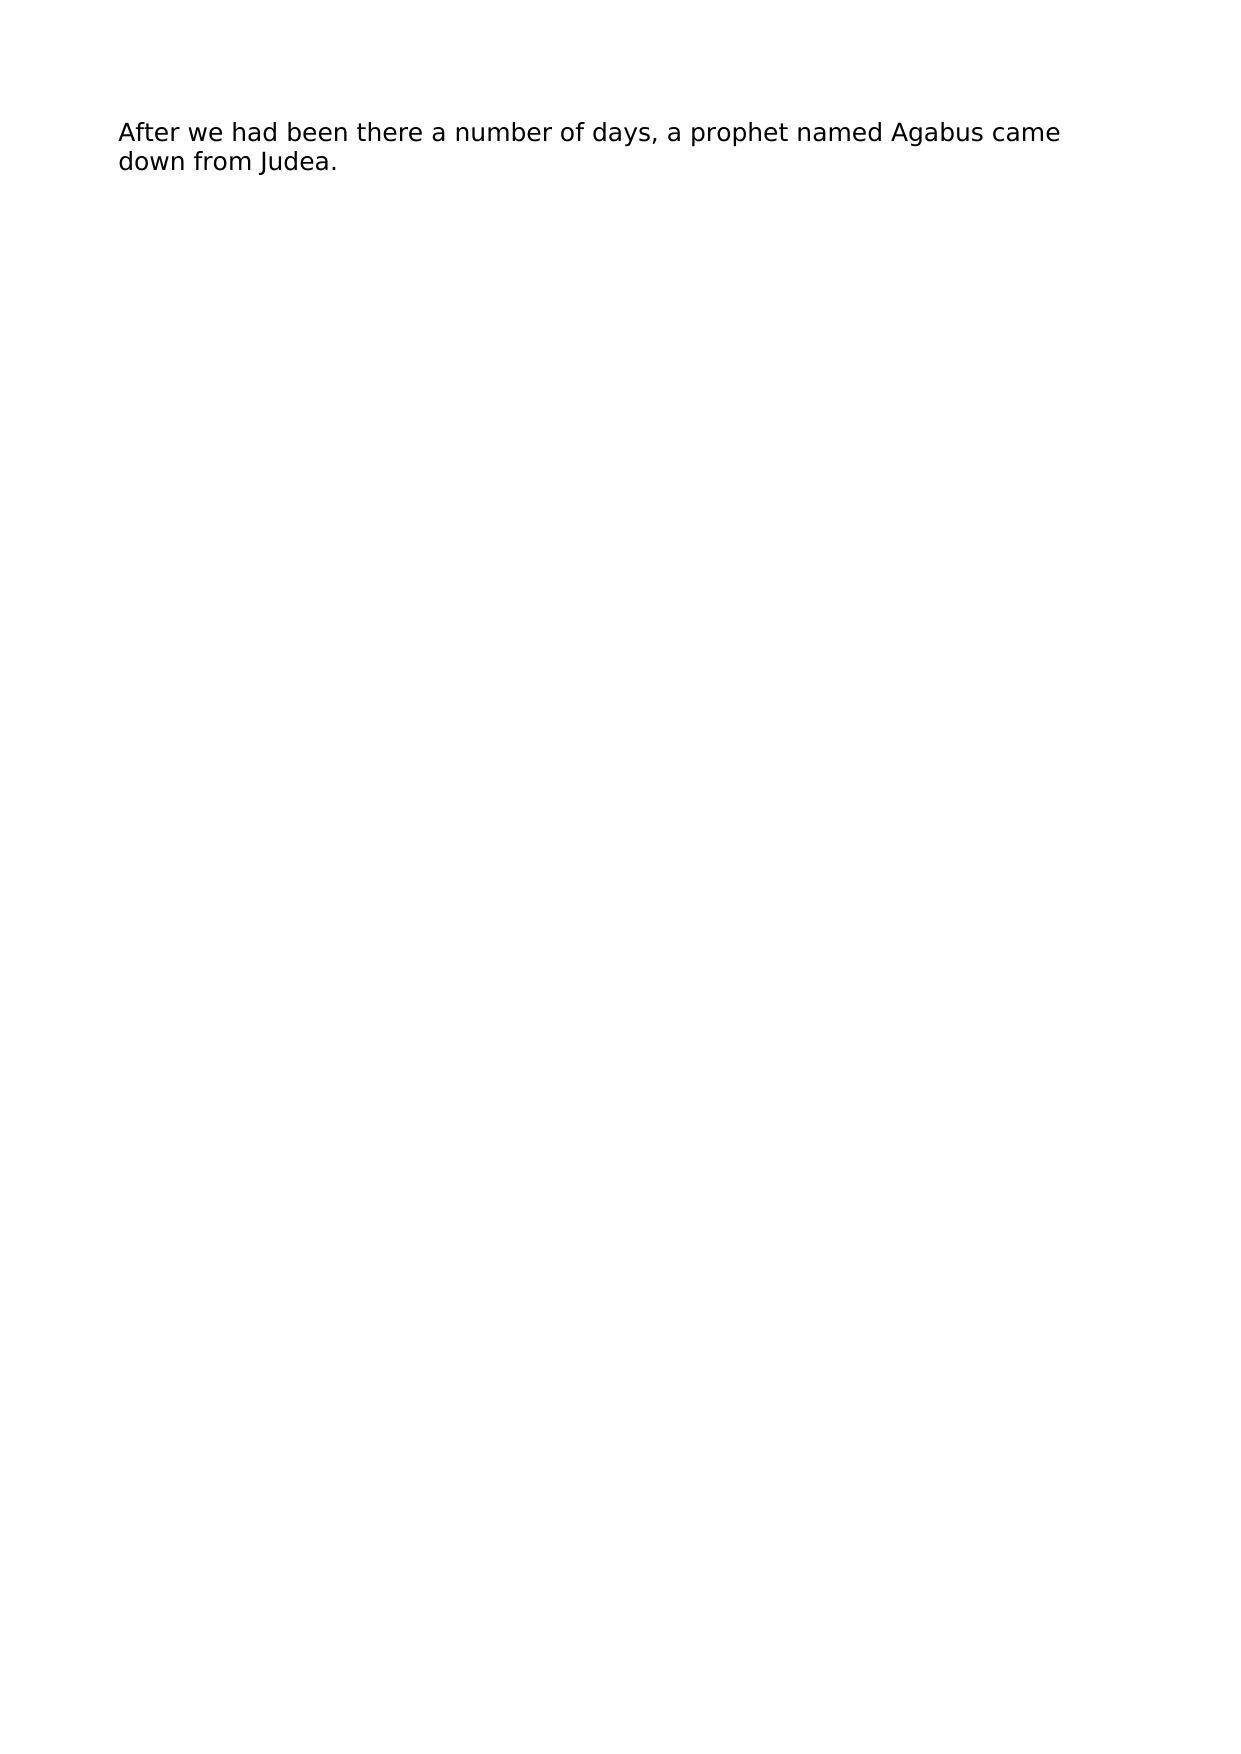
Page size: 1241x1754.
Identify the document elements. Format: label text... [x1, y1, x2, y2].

text After we had been there a number of days, a prophet named Agabus came down from Judea. [118, 118, 1122, 176]
